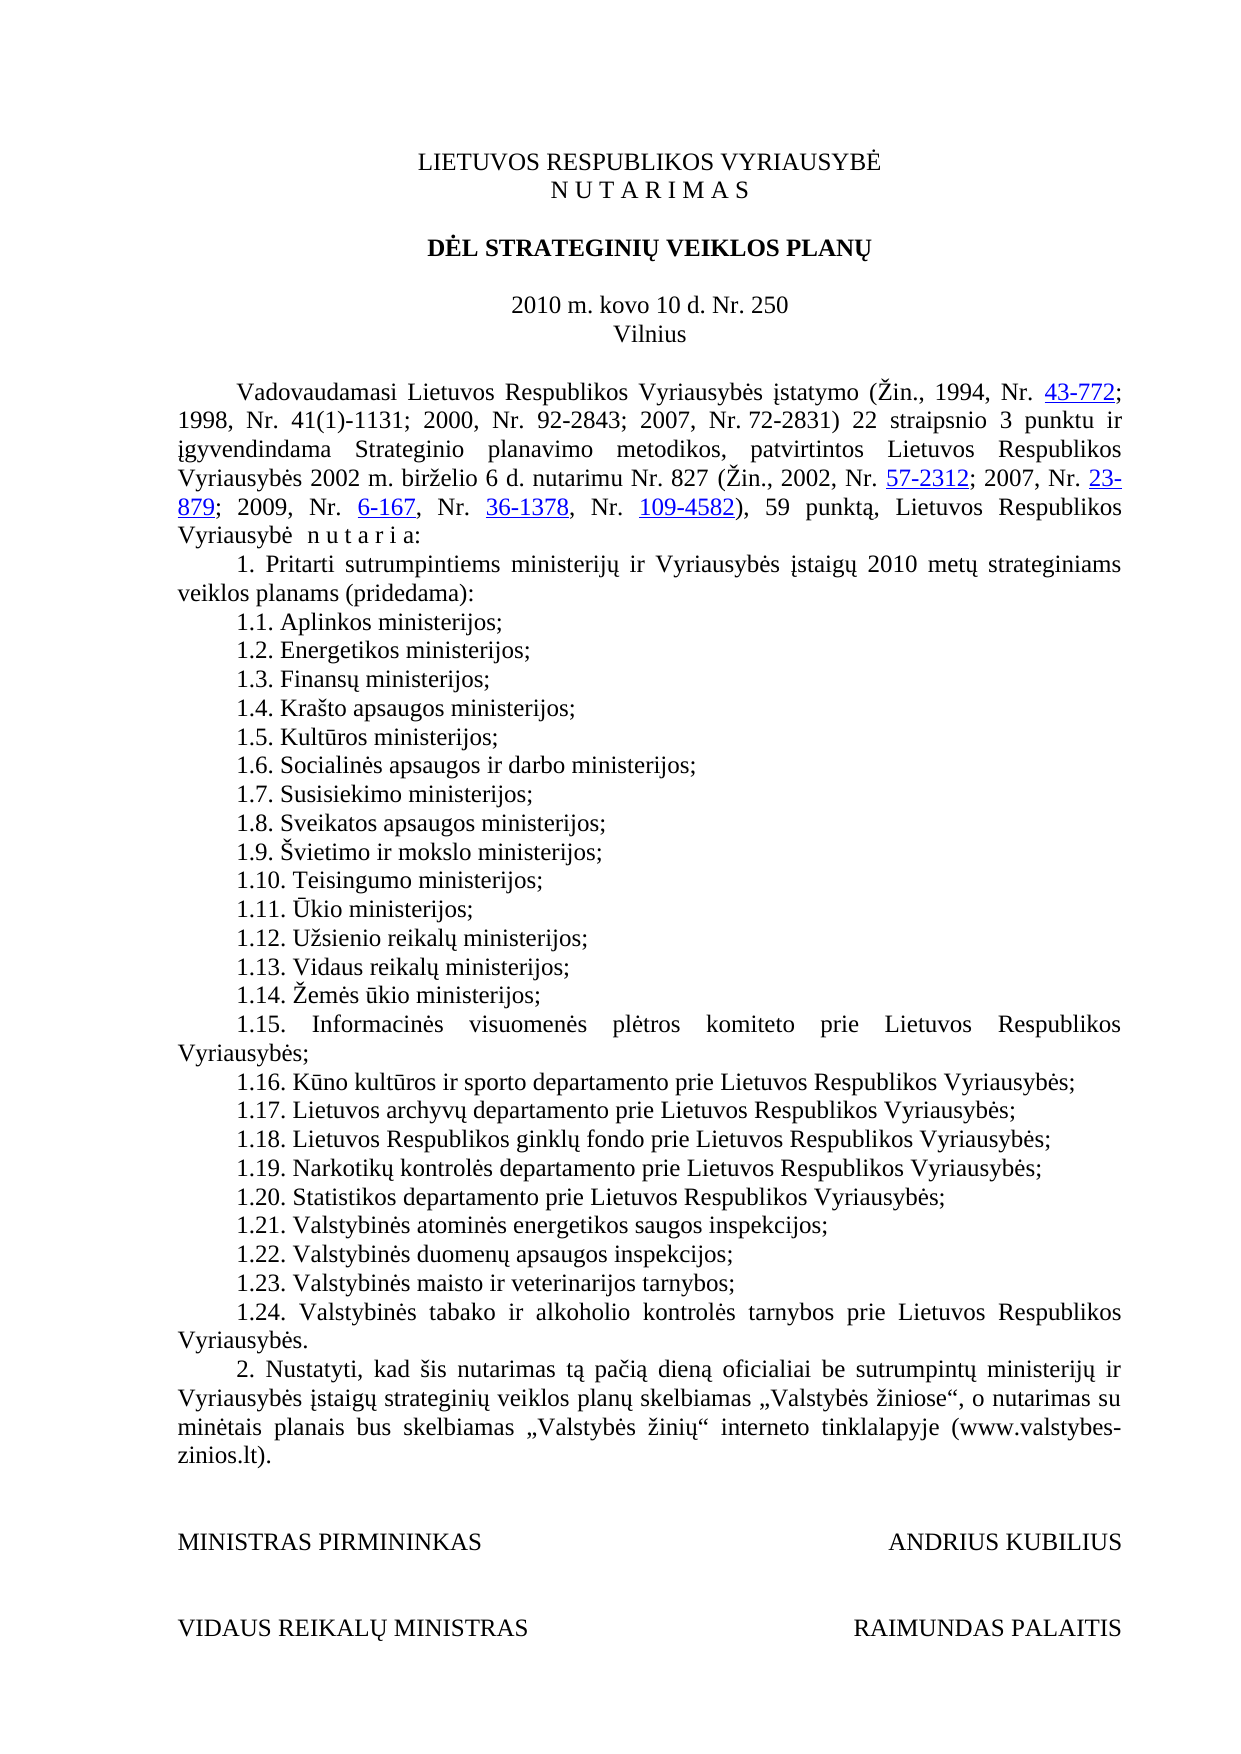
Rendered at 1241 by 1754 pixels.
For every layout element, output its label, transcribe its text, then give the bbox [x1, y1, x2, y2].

text 1.24. Valstybinės tabako ir alkoholio kontrolės tarnybos prie Lietuvos Respublikos Vyriausybės. [177, 1297, 1122, 1354]
text NUTARIMAS [177, 176, 1122, 204]
text 1.23. Valstybinės maisto ir veterinarijos tarnybos; [177, 1268, 1122, 1297]
text 1.9. Švietimo ir mokslo ministerijos; [177, 837, 1122, 866]
text 1.19. Narkotikų kontrolės departamento prie Lietuvos Respublikos Vyriausybės; [177, 1153, 1122, 1182]
text MINISTRAS PIRMININKAS ANDRIUS KUBILIUS [177, 1527, 1122, 1556]
text 1.1. Aplinkos ministerijos; [177, 607, 1122, 636]
text 2010 m. kovo 10 d. Nr. 250 [177, 291, 1122, 319]
text 1. Pritarti sutrumpintiems ministerijų ir Vyriausybės įstaigų 2010 metų strateginiams veiklos planams (pridedama): [177, 549, 1122, 607]
text 1.18. Lietuvos Respublikos ginklų fondo prie Lietuvos Respublikos Vyriausybės; [177, 1124, 1122, 1153]
text 1.20. Statistikos departamento prie Lietuvos Respublikos Vyriausybės; [177, 1182, 1122, 1211]
text 1.12. Užsienio reikalų ministerijos; [177, 923, 1122, 952]
text 1.4. Krašto apsaugos ministerijos; [177, 693, 1122, 722]
text 1.13. Vidaus reikalų ministerijos; [177, 952, 1122, 981]
text 1.6. Socialinės apsaugos ir darbo ministerijos; [177, 751, 1122, 779]
text 2. Nustatyti, kad šis nutarimas tą pačią dieną oficialiai be sutrumpintų ministerijų ir Vyriausybės įstaigų strateginių veiklos planų skelbiamas „Valstybės žiniose“, o nutarimas su minėtais planais bus skelbiamas „Valstybės žinių“ interneto tinklalapyje (www.valstybes-zinios.lt). [177, 1354, 1122, 1469]
text 1.17. Lietuvos archyvų departamento prie Lietuvos Respublikos Vyriausybės; [177, 1096, 1122, 1124]
text 1.22. Valstybinės duomenų apsaugos inspekcijos; [177, 1239, 1122, 1268]
text 1.11. Ūkio ministerijos; [177, 894, 1122, 923]
text 1.10. Teisingumo ministerijos; [177, 866, 1122, 894]
text 1.3. Finansų ministerijos; [177, 664, 1122, 693]
text 1.5. Kultūros ministerijos; [177, 722, 1122, 751]
text 1.15. Informacinės visuomenės plėtros komiteto prie Lietuvos Respublikos Vyriausybės; [177, 1009, 1122, 1067]
text 1.21. Valstybinės atominės energetikos saugos inspekcijos; [177, 1211, 1122, 1239]
text Vilnius [177, 319, 1122, 348]
text DĖL STRATEGINIŲ VEIKLOS PLANŲ [177, 233, 1122, 262]
text Vadovaudamasi Lietuvos Respublikos Vyriausybės įstatymo (Žin., 1994, Nr. 43-772; 1998, Nr. 41(1)-1131; 2000, Nr. 92-2843; 2007, Nr. 72-2831) 22 straipsnio 3 punktu ir įgyvendindama Strateginio planavimo metodikos, patvirtintos Lietuvos Respublikos Vyriausybės 2002 m. birželio 6 d. nutarimu Nr. 827 (Žin., 2002, Nr. 57-2312; 2007, Nr. 23-879; 2009, Nr. 6-167, Nr. 36-1378, Nr. 109-4582), 59 punktą, Lietuvos Respublikos Vyriausybė nutaria: [177, 377, 1122, 549]
text VIDAUS REIKALŲ MINISTRAS RAIMUNDAS PALAITIS [177, 1613, 1122, 1642]
text 1.16. Kūno kultūros ir sporto departamento prie Lietuvos Respublikos Vyriausybės; [177, 1067, 1122, 1096]
text 1.14. Žemės ūkio ministerijos; [177, 981, 1122, 1009]
text 1.2. Energetikos ministerijos; [177, 636, 1122, 664]
text Lietuvos Respublikos Vyriausybė [177, 147, 1122, 176]
text 1.8. Sveikatos apsaugos ministerijos; [177, 808, 1122, 837]
text 1.7. Susisiekimo ministerijos; [177, 779, 1122, 808]
